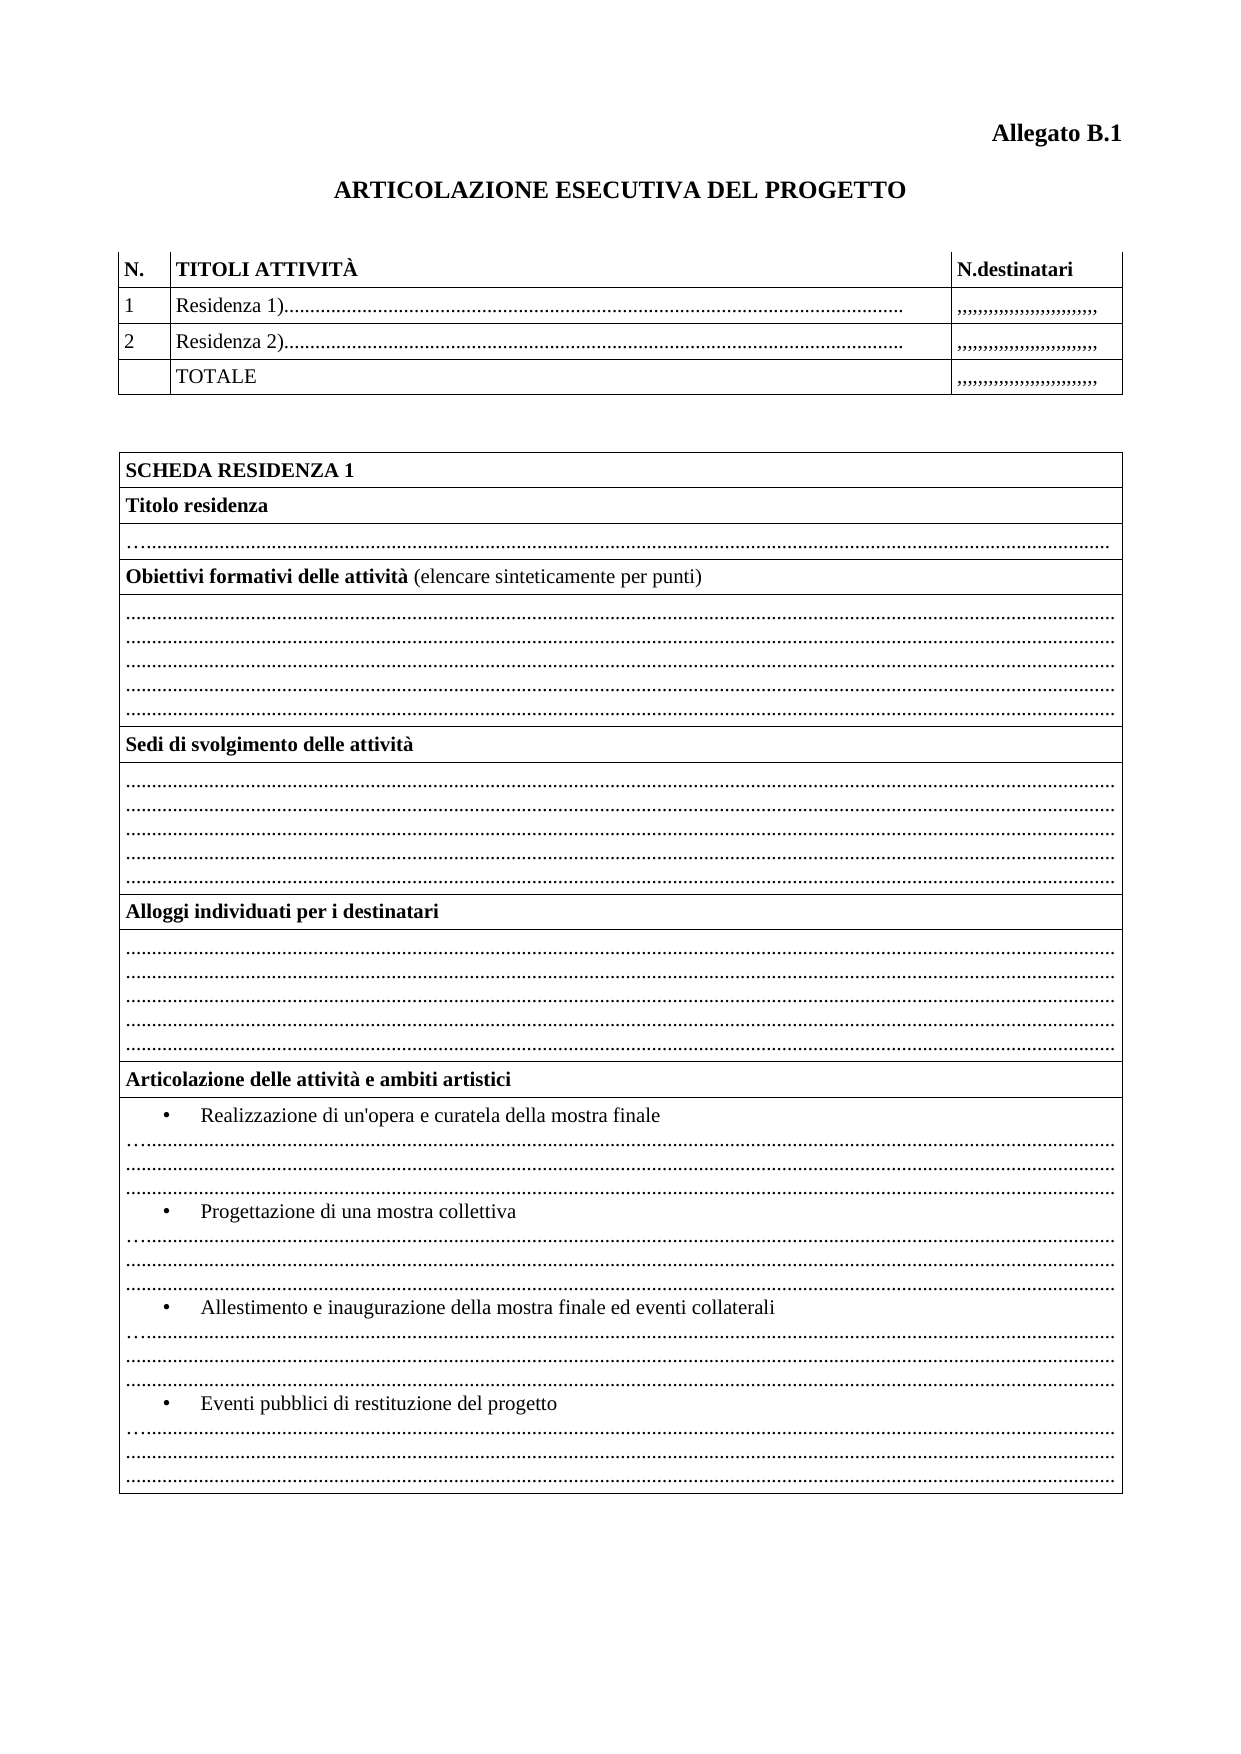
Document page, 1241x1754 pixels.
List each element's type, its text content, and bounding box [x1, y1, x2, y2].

table_cell ...................................................................................................................................................................................................................................................................................................................................................................................................................................................................................................................................................................................................................................................................................................................................................................................................................................................................................................................................................................................... [120, 595, 1122, 726]
table_header N. [119, 252, 170, 287]
table_cell Titolo residenza [120, 488, 1122, 523]
table_cell ...................................................................................................................................................................................................................................................................................................................................................................................................................................................................................................................................................................................................................................................................................................................................................................................................................................................................................................................................................................................... [120, 930, 1122, 1061]
table_cell ,,,,,,,,,,,,,,,,,,,,,,,,,,, [952, 360, 1122, 394]
table_cell Realizzazione di un'opera e curatela della mostra finale …...................................................................................................................................................................................................................................................................................................................................................................................................................................................................................................................................................................................... Progettazione di una mostra collettiva …...................................................................................................................................................................................................................................................................................................................................................................................................................................................................................................................................................................................... Allestimento e inaugurazione della mostra finale ed eventi collaterali …...................................................................................................................................................................................................................................................................................................................................................................................................................................................................................................................................................................................... Eventi pubblici di restituzione del progetto …...................................................................................................................................................................................................................................................................................................................................................................................................................................................................................................................................................................................... [120, 1098, 1122, 1493]
table_cell Articolazione delle attività e ambiti artistici [120, 1062, 1122, 1097]
table_cell Residenza 1)....................................................................................................................... [171, 288, 951, 323]
table_cell TOTALE [171, 360, 951, 394]
table_cell [119, 360, 170, 394]
table_header N.destinatari [952, 252, 1122, 287]
table_cell 2 [119, 324, 170, 358]
text ARTICOLAZIONE ESECUTIVA DEL PROGETTO [118, 176, 1122, 204]
table_header SCHEDA RESIDENZA 1 [120, 453, 1122, 487]
table_cell Residenza 2)....................................................................................................................... [171, 324, 951, 358]
text Allegato B.1 [118, 118, 1122, 147]
table_cell ...................................................................................................................................................................................................................................................................................................................................................................................................................................................................................................................................................................................................................................................................................................................................................................................................................................................................................................................................................................................... [120, 763, 1122, 893]
table_cell Obiettivi formativi delle attività (elencare sinteticamente per punti) [120, 560, 1122, 594]
table_cell Alloggi individuati per i destinatari [120, 895, 1122, 929]
table_cell Sedi di svolgimento delle attività [120, 727, 1122, 762]
table_header TITOLI ATTIVITÀ [171, 252, 951, 287]
table_cell …......................................................................................................................................................................................... [120, 524, 1122, 558]
table_cell 1 [119, 288, 170, 323]
table_cell ,,,,,,,,,,,,,,,,,,,,,,,,,,, [952, 324, 1122, 358]
table_cell ,,,,,,,,,,,,,,,,,,,,,,,,,,, [952, 288, 1122, 323]
